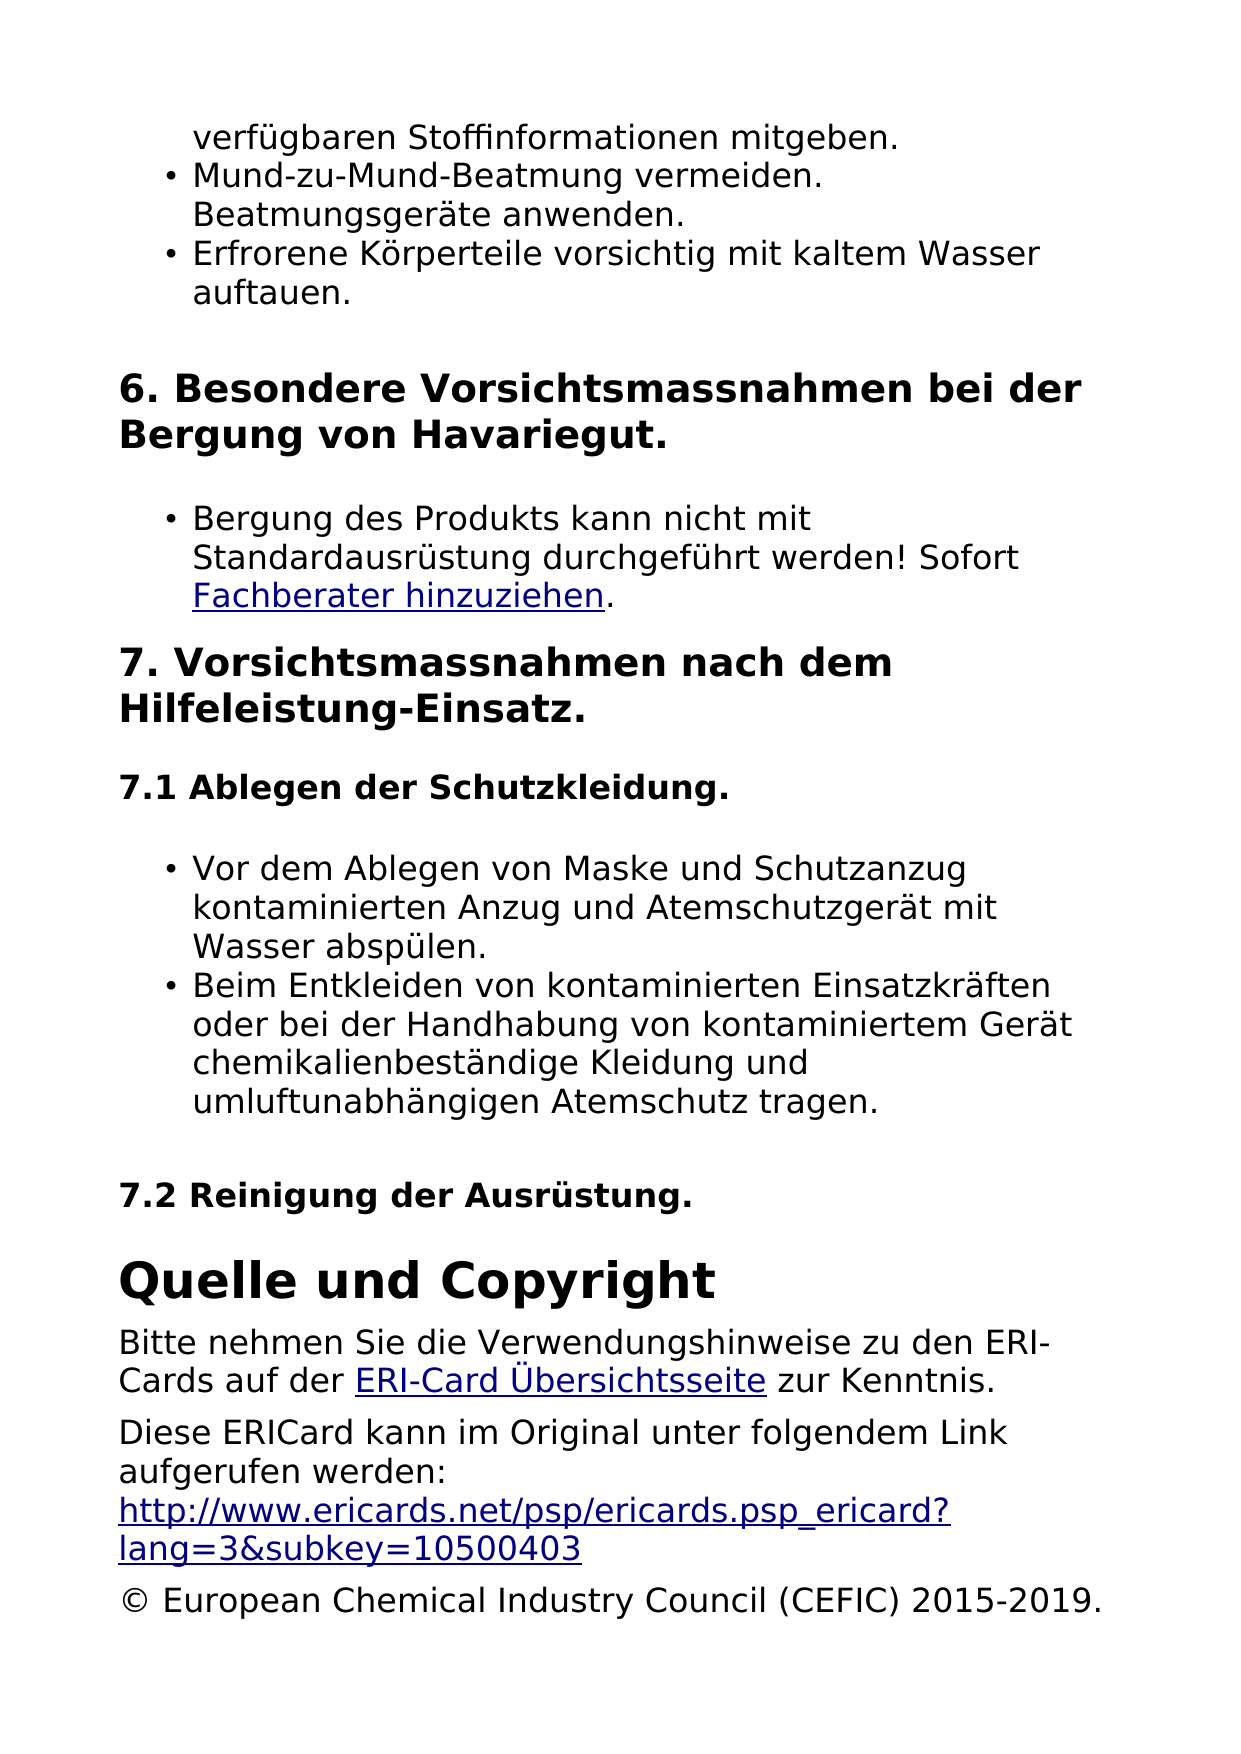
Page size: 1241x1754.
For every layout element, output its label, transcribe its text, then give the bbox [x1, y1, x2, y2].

text © European Chemical Industry Council (CEFIC) 2015-2019. [118, 1581, 1122, 1620]
list Bergung des Produkts kann nicht mit Standardausrüstung durchgeführt werden! Sofort Fachberater hinzuziehen. [177, 499, 1122, 616]
text Bitte nehmen Sie die Verwendungshinweise zu den ERI-Cards auf der ERI-Card Übersichtsseite zur Kenntnis. [118, 1323, 1122, 1401]
list Beim Entkleiden von kontaminierten Einsatzkräften oder bei der Handhabung von kontaminiertem Gerät chemikalienbeständige Kleidung und umluftunabhängigen Atemschutz tragen. [177, 966, 1122, 1122]
subtitle 7.2 Reinigung der Ausrüstung. [118, 1176, 1122, 1215]
list verfügbaren Stoffinformationen mitgeben. [177, 118, 1122, 157]
subtitle 7. Vorsichtsmassnahmen nach dem Hilfeleistung-Einsatz. [118, 641, 1122, 731]
subtitle Quelle und Copyright [118, 1252, 1122, 1311]
list Mund-zu-Mund-Beatmung vermeiden. Beatmungsgeräte anwenden. [177, 157, 1122, 235]
subtitle 6. Besondere Vorsichtsmassnahmen bei der Bergung von Havariegut. [118, 367, 1122, 457]
text Diese ERICard kann im Original unter folgendem Link aufgerufen werden: http://www.ericards.net/psp/ericards.psp_ericard?lang=3&subkey=10500403 [118, 1413, 1122, 1569]
subtitle 7.1 Ablegen der Schutzkleidung. [118, 769, 1122, 808]
list Vor dem Ablegen von Maske und Schutzanzug kontaminierten Anzug und Atemschutzgerät mit Wasser abspülen. [177, 849, 1122, 966]
list Erfrorene Körperteile vorsichtig mit kaltem Wasser auftauen. [177, 235, 1122, 312]
